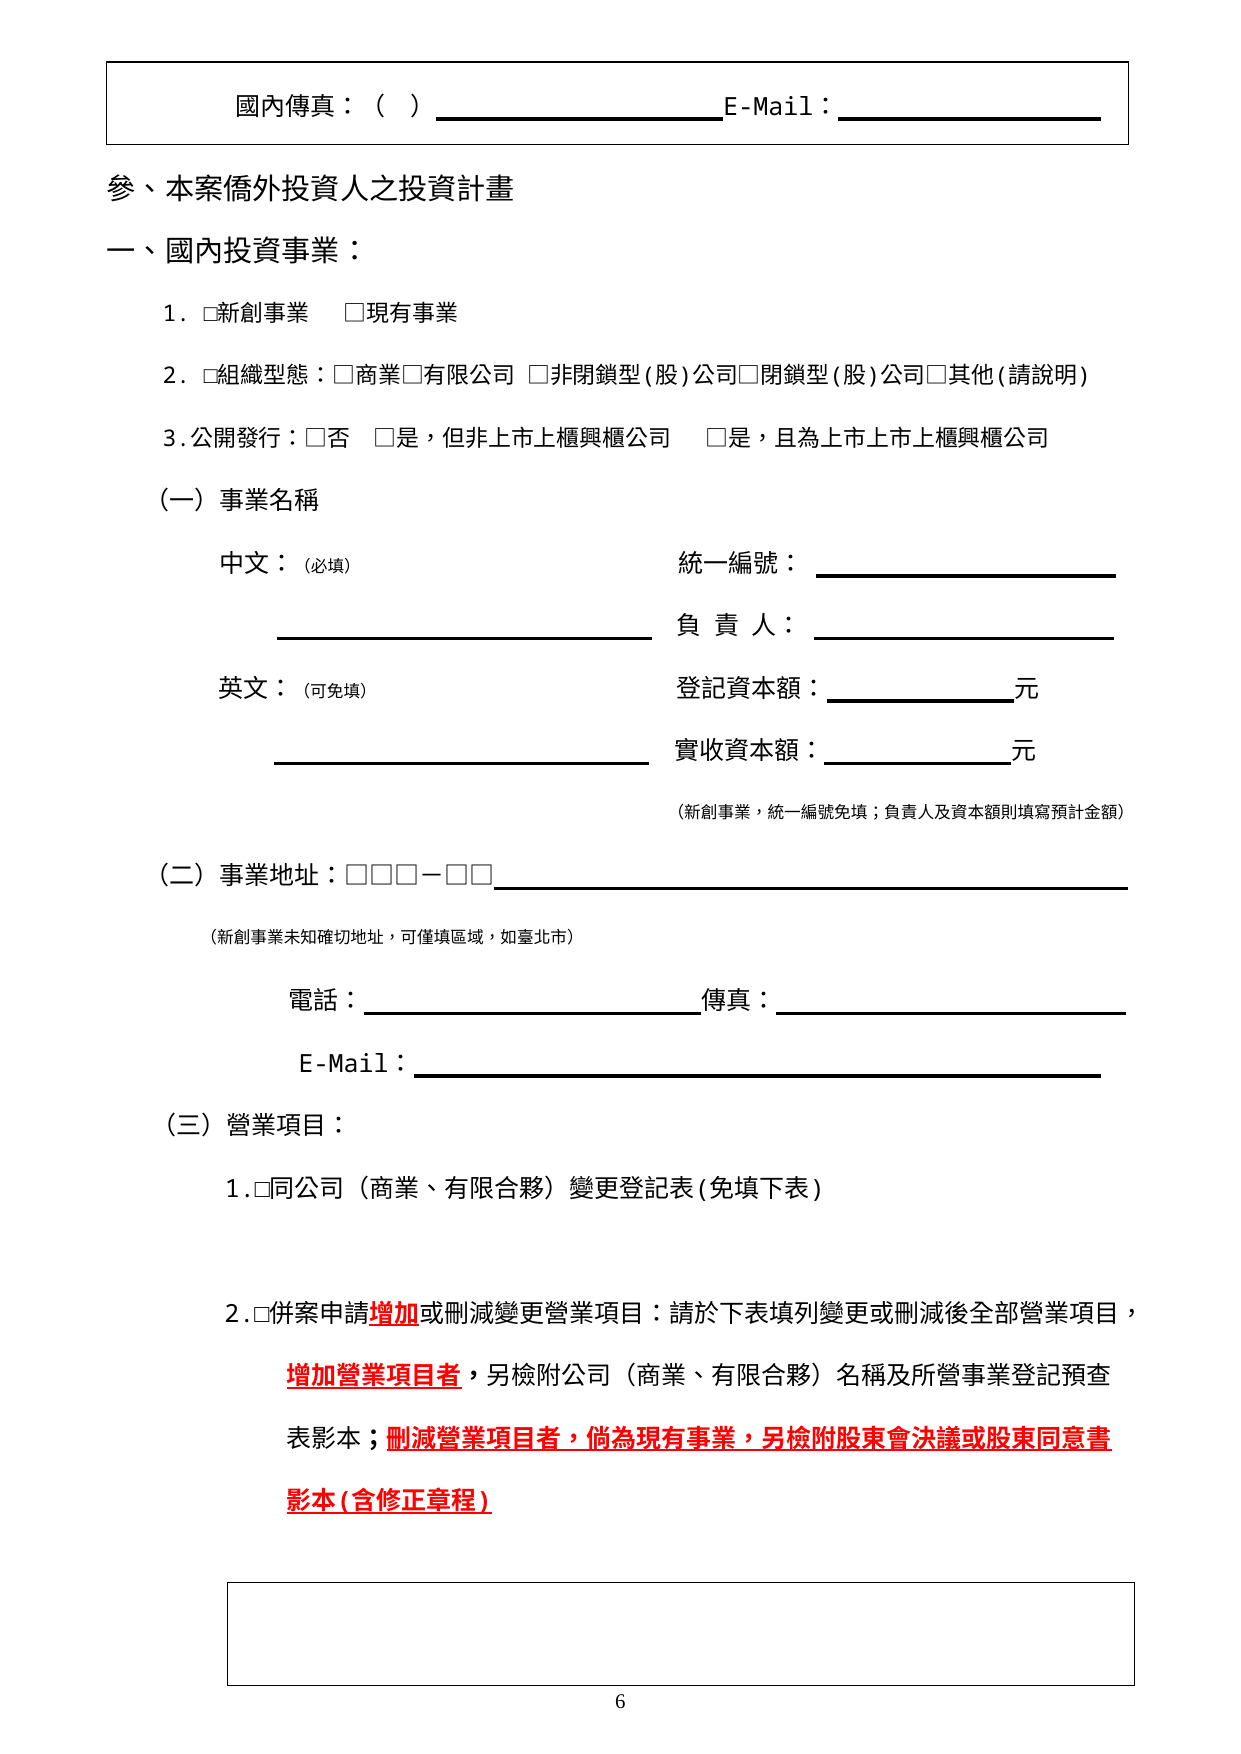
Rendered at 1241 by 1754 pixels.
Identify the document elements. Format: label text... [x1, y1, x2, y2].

subtitle 參、本案僑外投資人之投資計畫 [106, 145, 1134, 207]
table_header 國內傳真：（ ） E-Mail： [107, 63, 1128, 144]
text 1.□同公司（商業、有限合夥）變更登記表(免填下表) [224, 1145, 1134, 1207]
text 英文：（可免填） 登記資本額： 元 [116, 645, 1134, 707]
table_header [228, 1583, 1134, 1685]
text 2. □組織型態：□商業□有限公司 □非閉鎖型(股)公司□閉鎖型(股)公司□其他(請說明) [162, 332, 1134, 395]
text 1. □新創事業 □現有事業 [106, 270, 1134, 332]
text （新創事業未知確切地址，可僅填區域，如臺北市） [157, 895, 1145, 957]
text 實收資本額： 元 [156, 707, 1134, 770]
subtitle 一、國內投資事業： [106, 207, 1134, 270]
text 負 責 人： [106, 582, 1134, 645]
text （三）營業項目： [151, 1082, 1134, 1145]
text （二）事業地址：□□□－□□ [106, 832, 1134, 895]
text （一）事業名稱 [106, 457, 1134, 520]
text 電話： 傳真： [106, 957, 1134, 1020]
text 2.□併案申請增加或刪減變更營業項目：請於下表填列變更或刪減後全部營業項目，增加營業項目者，另檢附公司（商業、有限合夥）名稱及所營事業登記預查表影本；刪減營業項目者，倘為現有事業，另檢附股東會決議或股東同意書影本(含修正章程) [224, 1270, 1134, 1520]
subtitle 3.公開發行：□否 □是，但非上市上櫃興櫃公司 □是，且為上市上市上櫃興櫃公司 [106, 395, 1134, 457]
text （新創事業，統一編號免填；負責人及資本額則填寫預計金額） [156, 770, 1134, 832]
text E-Mail： [298, 1020, 1134, 1082]
text 中文：（必填） 統一編號： [156, 520, 1134, 582]
